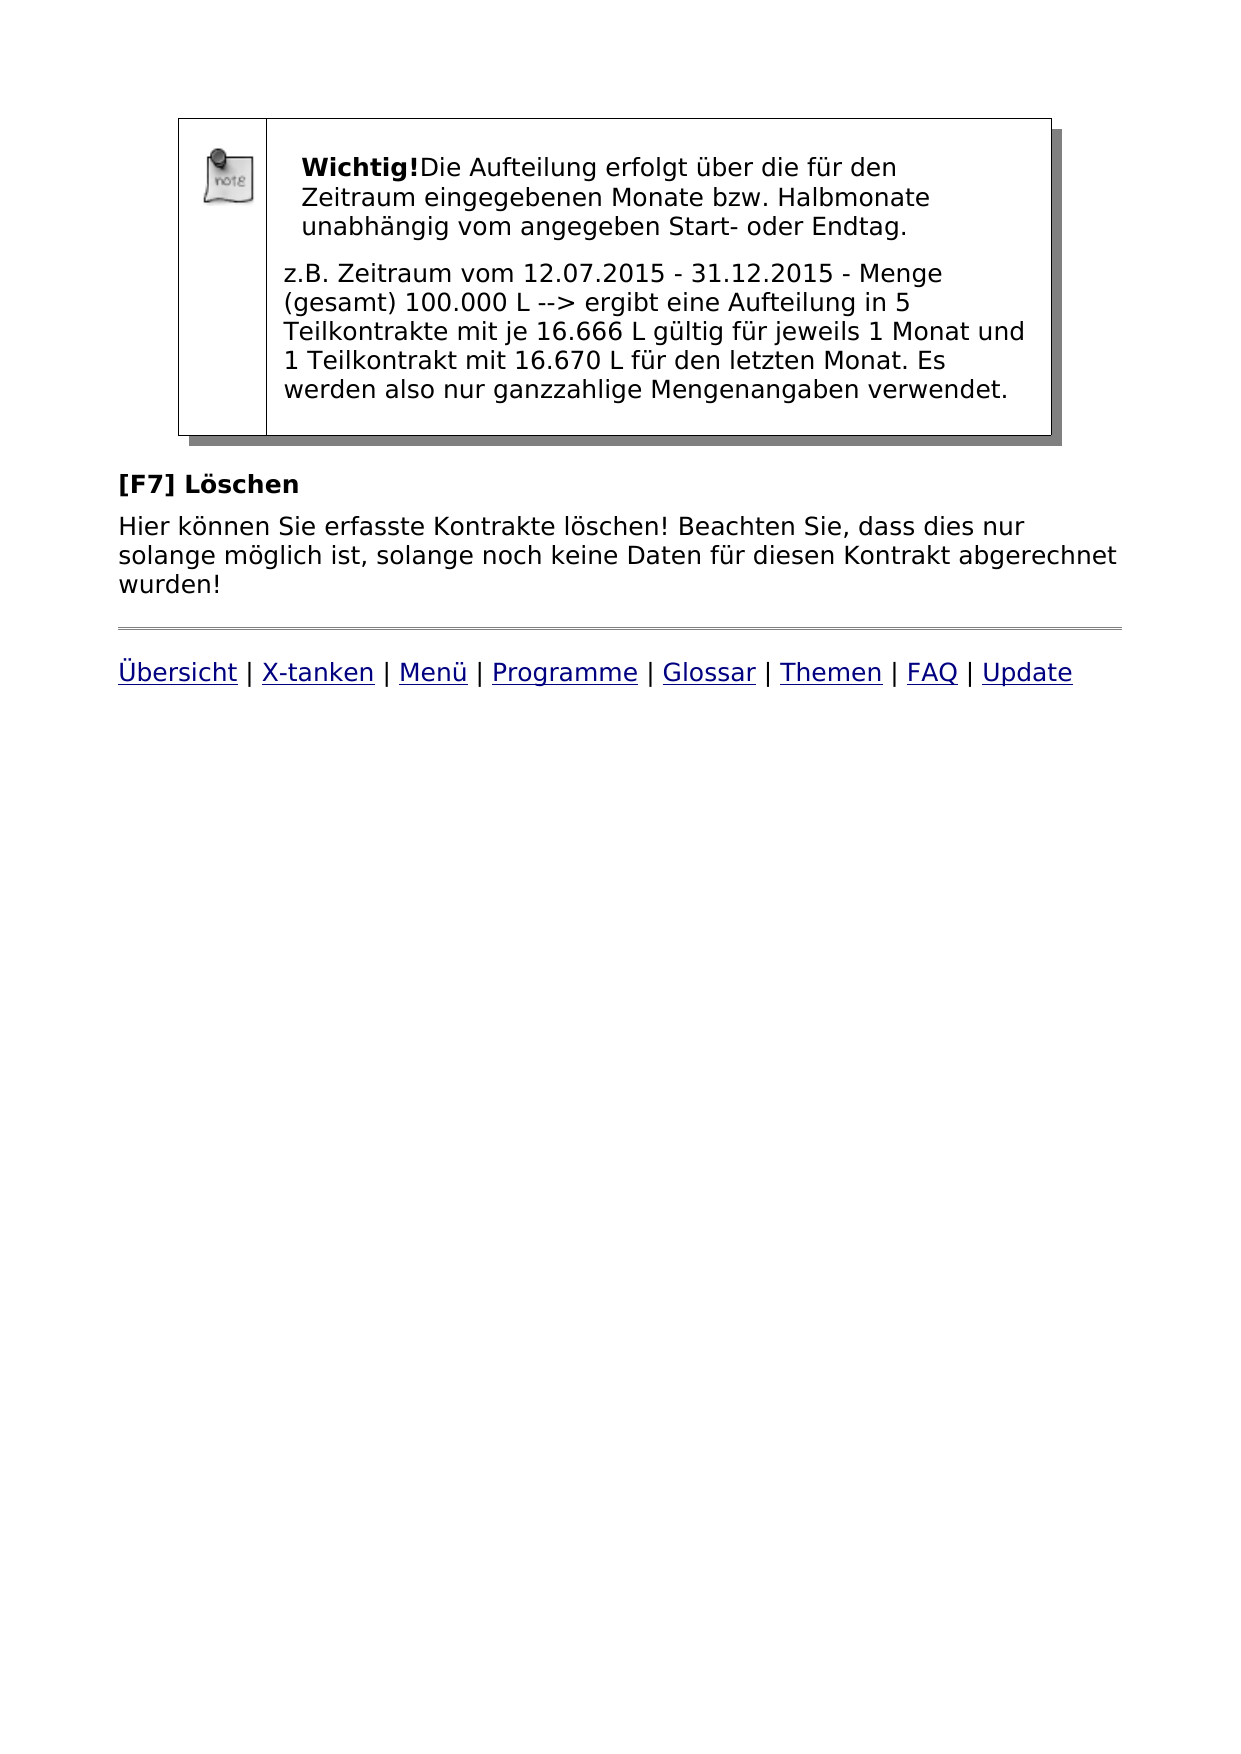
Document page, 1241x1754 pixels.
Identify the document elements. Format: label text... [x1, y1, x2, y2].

table_header Wichtig!Die Aufteilung erfolgt über die für den Zeitraum eingegebenen Monate bzw. Halbmonate unabhängig vom angegeben Start- oder Endtag. z.B. Zeitraum vom 12.07.2015 - 31.12.2015 - Menge (gesamt) 100.000 L --> ergibt eine Aufteilung in 5 Teilkontrakte mit je 16.666 L gültig für jeweils 1 Monat und 1 Teilkontrakt mit 16.670 L für den letzten Monat. Es werden also nur ganzzahlige Mengenangaben verwendet. [267, 119, 1051, 435]
text Hier können Sie erfasste Kontrakte löschen! Beachten Sie, dass dies nur solange möglich ist, solange noch keine Daten für diesen Kontrakt abgerechnet wurden! [118, 512, 1122, 600]
table_header [179, 119, 266, 435]
text Übersicht | X-tanken | Menü | Programme | Glossar | Themen | FAQ | Update [118, 659, 1122, 688]
picture [190, 141, 266, 217]
subtitle [F7] Löschen [118, 471, 1122, 500]
